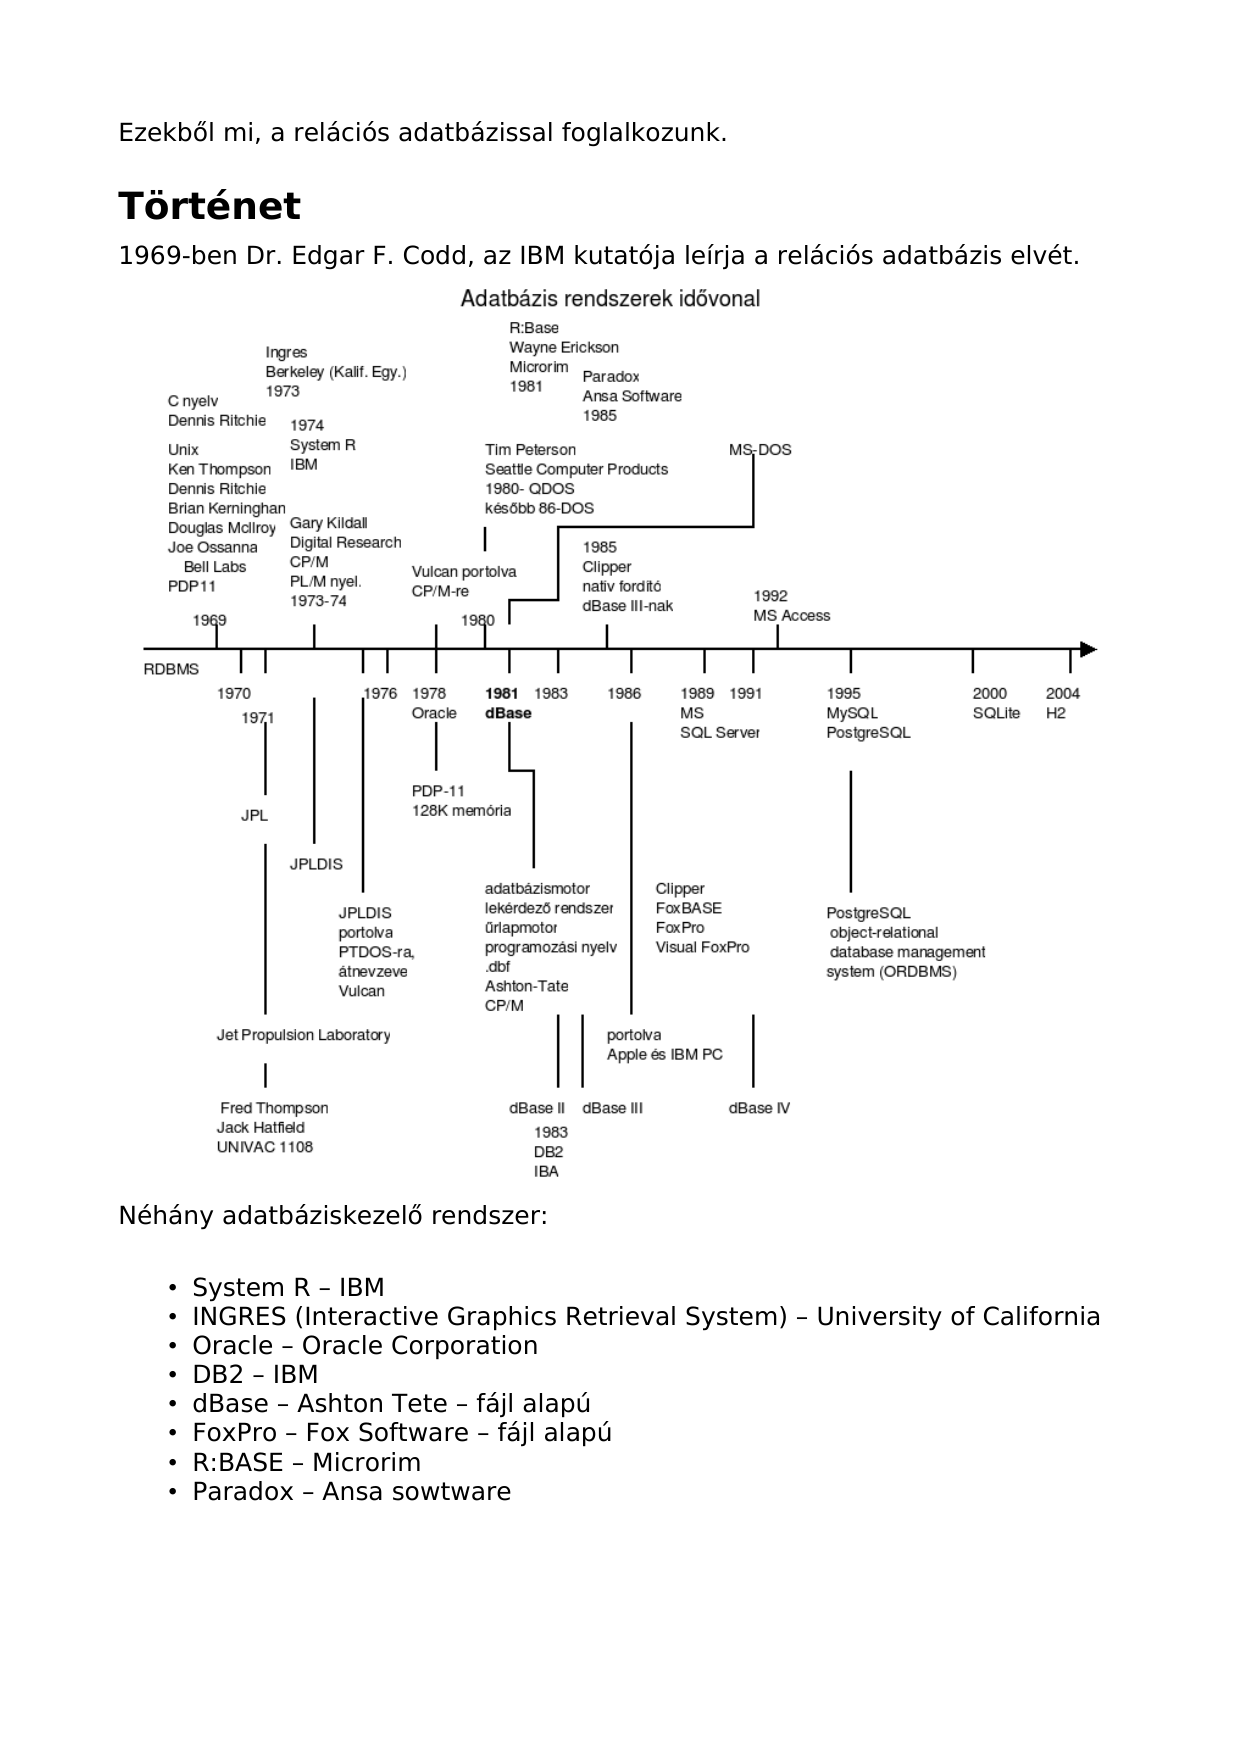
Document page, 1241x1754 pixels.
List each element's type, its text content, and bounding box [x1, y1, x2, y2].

text Néhány adatbáziskezelő rendszer: [118, 1202, 1122, 1231]
list R:BASE – Microrim [177, 1448, 1122, 1477]
list Oracle – Oracle Corporation [177, 1331, 1122, 1360]
subtitle Történet [118, 185, 1122, 228]
list DB2 – IBM [177, 1360, 1122, 1389]
text Ezekből mi, a relációs adatbázissal foglalkozunk. [118, 118, 1122, 147]
list System R – IBM [177, 1273, 1122, 1302]
list dBase – Ashton Tete – fájl alapú [177, 1389, 1122, 1418]
text 1969-ben Dr. Edgar F. Codd, az IBM kutatója leírja a relációs adatbázis elvét. [118, 241, 1122, 270]
picture [118, 282, 1123, 1189]
list FoxPro – Fox Software – fájl alapú [177, 1418, 1122, 1448]
list Paradox – Ansa sowtware [177, 1477, 1122, 1506]
list INGRES (Interactive Graphics Retrieval System) – University of California [177, 1302, 1122, 1331]
